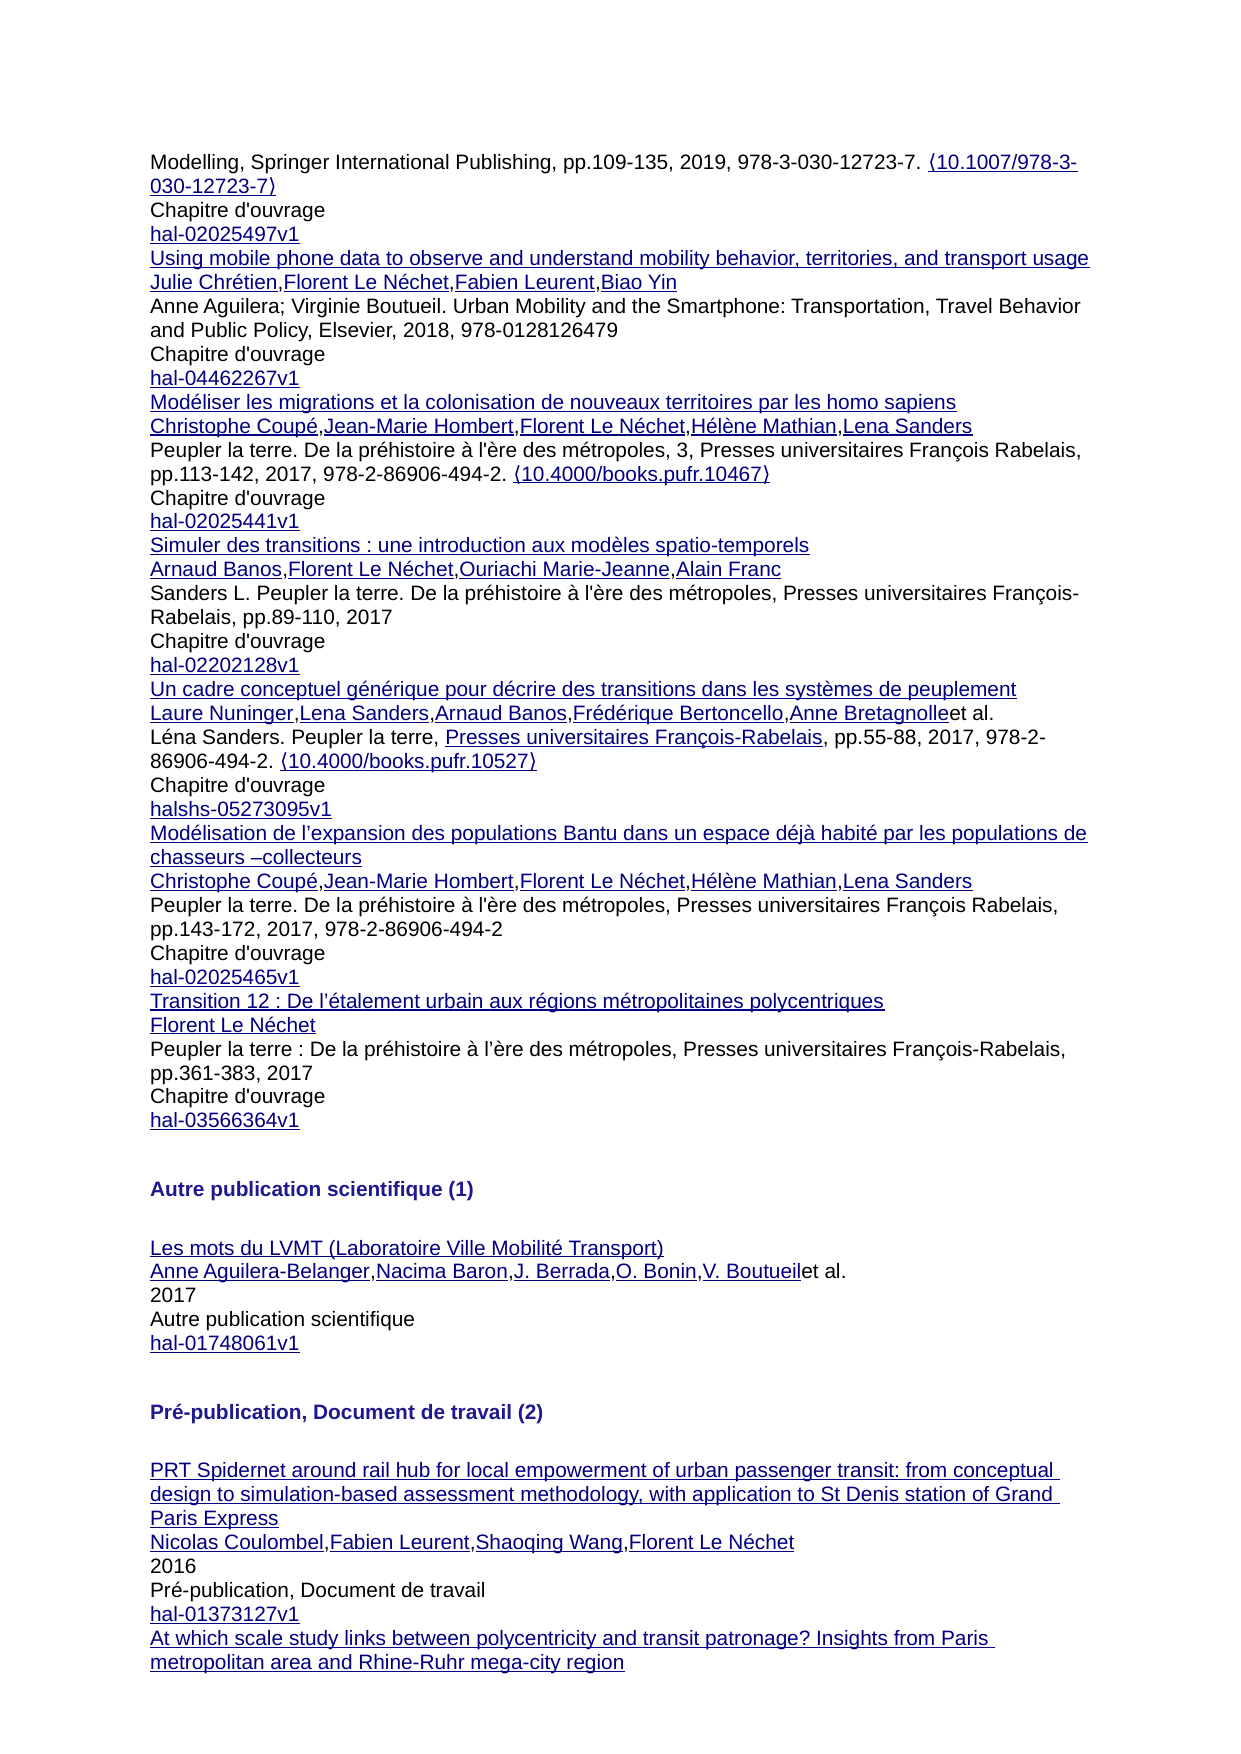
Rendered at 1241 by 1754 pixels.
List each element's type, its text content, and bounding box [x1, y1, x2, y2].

table_cell Modéliser les migrations et la colonisation de nouveaux territoires par les homo sapiens Christophe Coupé,Jean-Marie Hombert,Florent Le Néchet,Hélène Mathian,Lena Sanders Peupler la terre. De la préhistoire à l'ère des métropoles, 3, Presses universitaires François Rabelais, pp.113-142, 2017, 978-2-86906-494-2. ⟨10.4000/books.pufr.10467⟩ Chapitre d'ouvrage hal-02025441v1 [150, 390, 1090, 533]
table_cell Modélisation de l’expansion des populations Bantu dans un espace déjà habité par les populations de chasseurs –collecteurs Christophe Coupé,Jean-Marie Hombert,Florent Le Néchet,Hélène Mathian,Lena Sanders Peupler la terre. De la préhistoire à l'ère des métropoles, Presses universitaires François Rabelais, pp.143-172, 2017, 978-2-86906-494-2 Chapitre d'ouvrage hal-02025465v1 [150, 821, 1090, 988]
table_cell Using mobile phone data to observe and understand mobility behavior, territories, and transport usage [150, 246, 1090, 267]
table_cell Transition 12 : De l’étalement urbain aux régions métropolitaines polycentriques Florent Le Néchet Peupler la terre : De la préhistoire à l’ère des métropoles, Presses universitaires François-Rabelais, pp.361-383, 2017 Chapitre d'ouvrage hal-03566364v1 [150, 989, 1090, 1132]
table_header Les mots du LVMT (Laboratoire Ville Mobilité Transport) Anne Aguilera-Belanger,Nacima Baron,J. Berrada,O. Bonin,V. Boutueilet al. 2017 Autre publication scientifique hal-01748061v1 [150, 1235, 1090, 1355]
table_cell At which scale study links between polycentricity and transit patronage? Insights from Paris metropolitan area and Rhine-Ruhr mega-city region [150, 1626, 1090, 1674]
subtitle Autre publication scientifique (1) [150, 1177, 1090, 1201]
subtitle Pré-publication, Document de travail (2) [150, 1400, 1090, 1424]
table_cell Simuler des transitions : une introduction aux modèles spatio-temporels Arnaud Banos,Florent Le Néchet,Ouriachi Marie-Jeanne,Alain Franc Sanders L. Peupler la terre. De la préhistoire à l'ère des métropoles, Presses universitaires François-Rabelais, pp.89-110, 2017 Chapitre d'ouvrage hal-02202128v1 [150, 533, 1090, 677]
table_header PRT Spidernet around rail hub for local empowerment of urban passenger transit: from conceptual design to simulation-based assessment methodology, with application to St Denis station of Grand Paris Express Nicolas Coulombel,Fabien Leurent,Shaoqing Wang,Florent Le Néchet 2016 Pré-publication, Document de travail hal-01373127v1 [150, 1458, 1090, 1626]
table_cell Un cadre conceptuel générique pour décrire des transitions dans les systèmes de peuplement Laure Nuninger,Lena Sanders,Arnaud Banos,Frédérique Bertoncello,Anne Bretagnolleet al. Léna Sanders. Peupler la terre, Presses universitaires François-Rabelais, pp.55-88, 2017, 978-2-86906-494-2. ⟨10.4000/books.pufr.10527⟩ Chapitre d'ouvrage halshs-05273095v1 [150, 677, 1090, 821]
table_cell Julie Chrétien,Florent Le Néchet,Fabien Leurent,Biao Yin Anne Aguilera; Virginie Boutueil. Urban Mobility and the Smartphone: Transportation, Travel Behavior and Public Policy, Elsevier, 2018, 978-0128126479 Chapitre d'ouvrage hal-04462267v1 [150, 268, 1090, 389]
table_cell What can a Multi Agent System tell us about the Bantu expansion 3000 years ago? Florent Le Néchet,Christophe Coupé,Hélène Mathian,Lena Sanders Saqalli M., Vander Linden M. Integrating Qualitative and Social Science Factors in Archaeological Modelling, Springer International Publishing, pp.109-135, 2019, 978-3-030-12723-7. ⟨10.1007/978-3-030-12723-7⟩ Chapitre d'ouvrage hal-02025497v1 [150, 150, 1090, 246]
